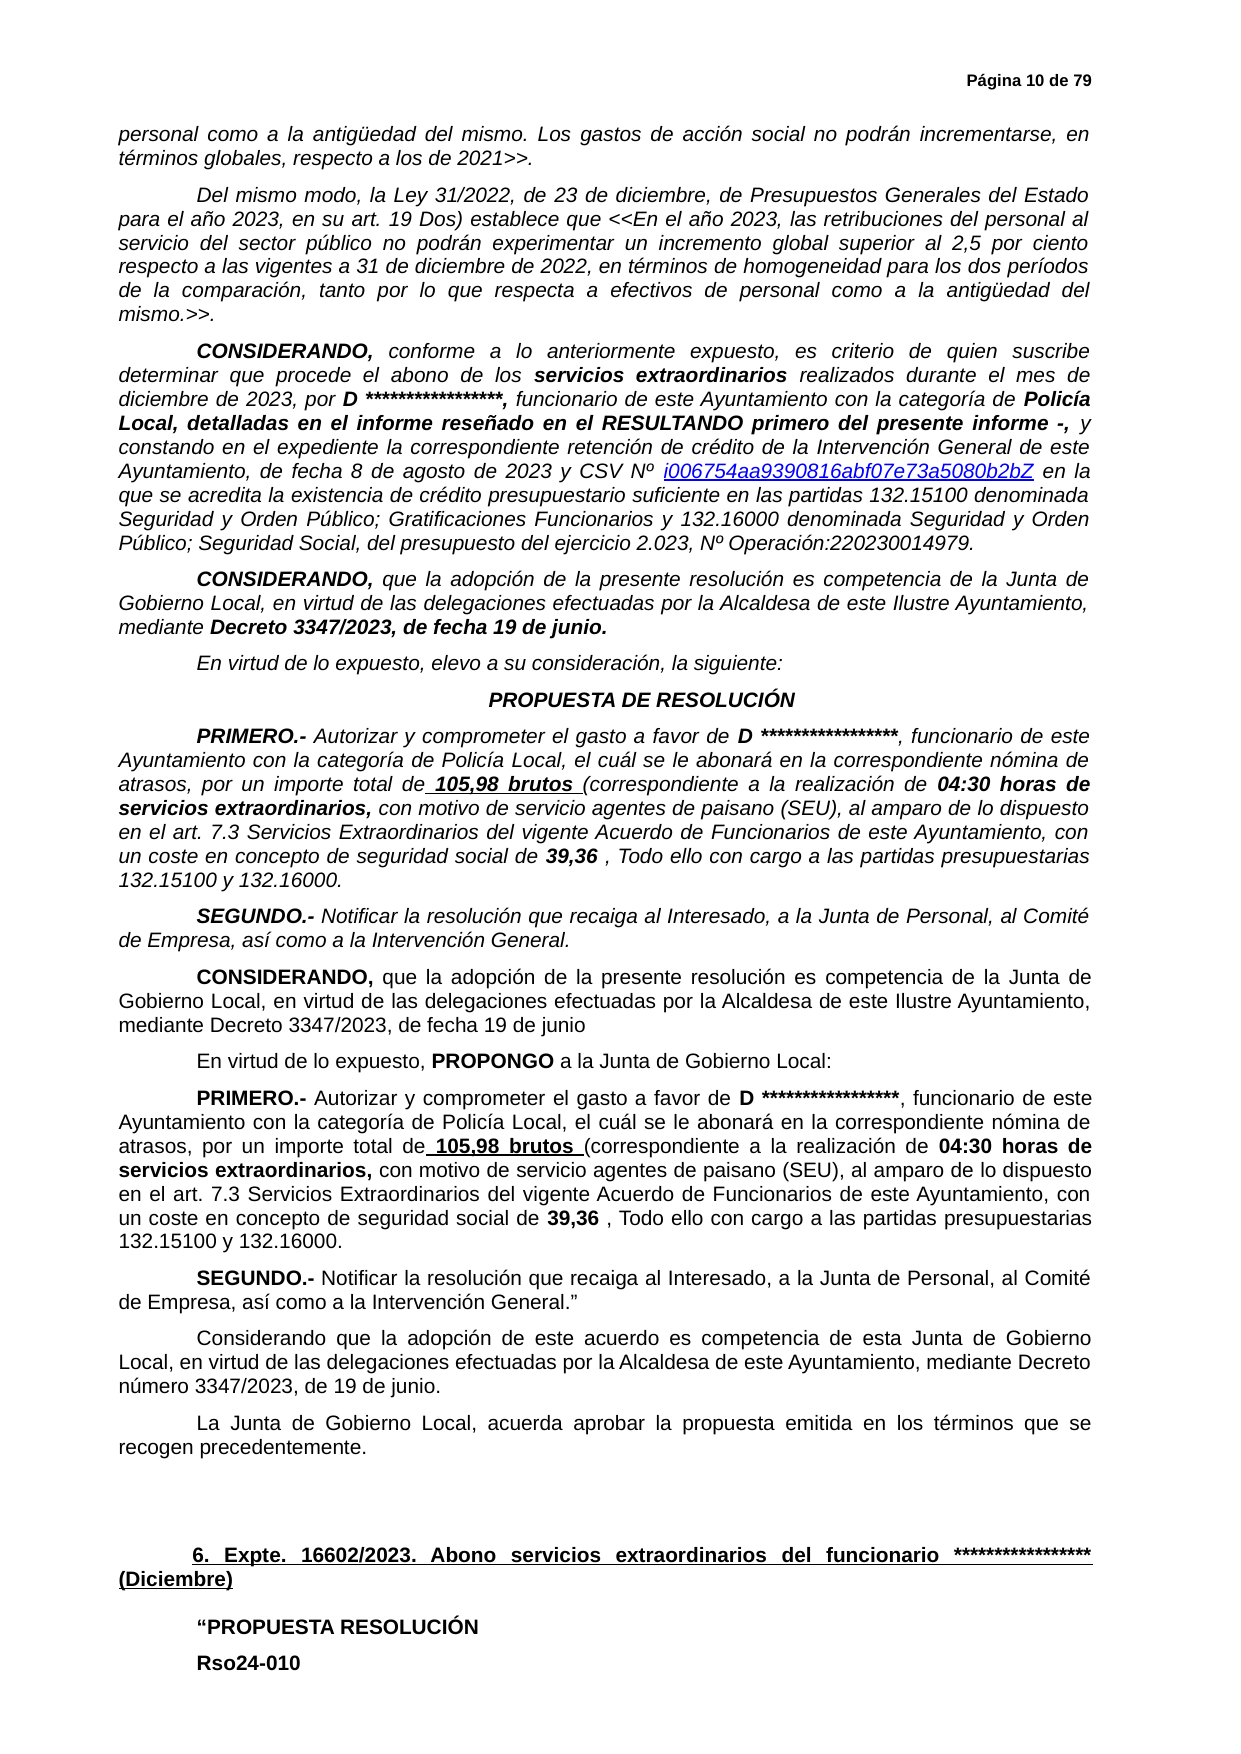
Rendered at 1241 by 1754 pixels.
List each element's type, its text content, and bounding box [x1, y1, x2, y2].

text Del mismo modo, la Ley 31/2022, de 23 de diciembre, de Presupuestos Generales del Estado para el año 2023, en su art. 19 Dos) establece que <<En el año 2023, las retribuciones del personal al servicio del sector público no podrán experimentar un incremento global superior al 2,5 por ciento respecto a las vigentes a 31 de diciembre de 2022, en términos de homogeneidad para los dos períodos de la comparación, tanto por lo que respecta a efectivos de personal como a la antigüedad del mismo.>>. [118, 182, 1092, 326]
text CONSIDERANDO, conforme a lo anteriormente expuesto, es criterio de quien suscribe determinar que procede el abono de los servicios extraordinarios realizados durante el mes de diciembre de 2023, por D *****************, funcionario de este Ayuntamiento con la categoría de Policía Local, detalladas en el informe reseñado en el RESULTANDO primero del presente informe -, y constando en el expediente la correspondiente retención de crédito de la Intervención General de este Ayuntamiento, de fecha 8 de agosto de 2023 y CSV Nº i006754aa9390816abf07e73a5080b2bZ en la que se acredita la existencia de crédito presupuestario suficiente en las partidas 132.15100 denominada Seguridad y Orden Público; Gratificaciones Funcionarios y 132.16000 denominada Seguridad y Orden Público; Seguridad Social, del presupuesto del ejercicio 2.023, Nº Operación:220230014979. [118, 339, 1092, 554]
text La Junta de Gobierno Local, acuerda aprobar la propuesta emitida en los términos que se recogen precedentemente. [118, 1411, 1092, 1458]
text En virtud de lo expuesto, PROPONGO a la Junta de Gobierno Local: [118, 1049, 1092, 1073]
text CONSIDERANDO, que la adopción de la presente resolución es competencia de la Junta de Gobierno Local, en virtud de las delegaciones efectuadas por la Alcaldesa de este Ilustre Ayuntamiento, mediante Decreto 3347/2023, de fecha 19 de junio. [118, 567, 1092, 639]
text SEGUNDO.- Notificar la resolución que recaiga al Interesado, a la Junta de Personal, al Comité de Empresa, así como a la Intervención General. [118, 904, 1092, 952]
text CONSIDERANDO, que la adopción de la presente resolución es competencia de la Junta de Gobierno Local, en virtud de las delegaciones efectuadas por la Alcaldesa de este Ilustre Ayuntamiento, mediante Decreto 3347/2023, de fecha 19 de junio [118, 965, 1092, 1037]
text PRIMERO.- Autorizar y comprometer el gasto a favor de D *****************, funcionario de este Ayuntamiento con la categoría de Policía Local, el cuál se le abonará en la correspondiente nómina de atrasos, por un importe total de 105,98 brutos (correspondiente a la realización de 04:30 horas de servicios extraordinarios, con motivo de servicio agentes de paisano (SEU), al amparo de lo dispuesto en el art. 7.3 Servicios Extraordinarios del vigente Acuerdo de Funcionarios de este Ayuntamiento, con un coste en concepto de seguridad social de 39,36 , Todo ello con cargo a las partidas presupuestarias 132.15100 y 132.16000. [118, 724, 1092, 892]
text Considerando que la adopción de este acuerdo es competencia de esta Junta de Gobierno Local, en virtud de las delegaciones efectuadas por la Alcaldesa de este Ayuntamiento, mediante Decreto número 3347/2023, de 19 de junio. [118, 1326, 1092, 1398]
text PROPUESTA DE RESOLUCIÓN [118, 688, 1092, 712]
text personal como a la antigüedad del mismo. Los gastos de acción social no podrán incrementarse, en términos globales, respecto a los de 2021>>. [118, 122, 1092, 170]
text “PROPUESTA RESOLUCIÓN [118, 1615, 1092, 1639]
text 6. Expte. 16602/2023. Abono servicios extraordinarios del funcionario ***************** (Diciembre) [118, 1543, 1092, 1591]
text SEGUNDO.- Notificar la resolución que recaiga al Interesado, a la Junta de Personal, al Comité de Empresa, así como a la Intervención General.” [118, 1266, 1092, 1314]
text PRIMERO.- Autorizar y comprometer el gasto a favor de D *****************, funcionario de este Ayuntamiento con la categoría de Policía Local, el cuál se le abonará en la correspondiente nómina de atrasos, por un importe total de 105,98 brutos (correspondiente a la realización de 04:30 horas de servicios extraordinarios, con motivo de servicio agentes de paisano (SEU), al amparo de lo dispuesto en el art. 7.3 Servicios Extraordinarios del vigente Acuerdo de Funcionarios de este Ayuntamiento, con un coste en concepto de seguridad social de 39,36 , Todo ello con cargo a las partidas presupuestarias 132.15100 y 132.16000. [118, 1086, 1092, 1253]
text En virtud de lo expuesto, elevo a su consideración, la siguiente: [118, 651, 1092, 675]
text Rso24-010 [118, 1651, 1092, 1675]
